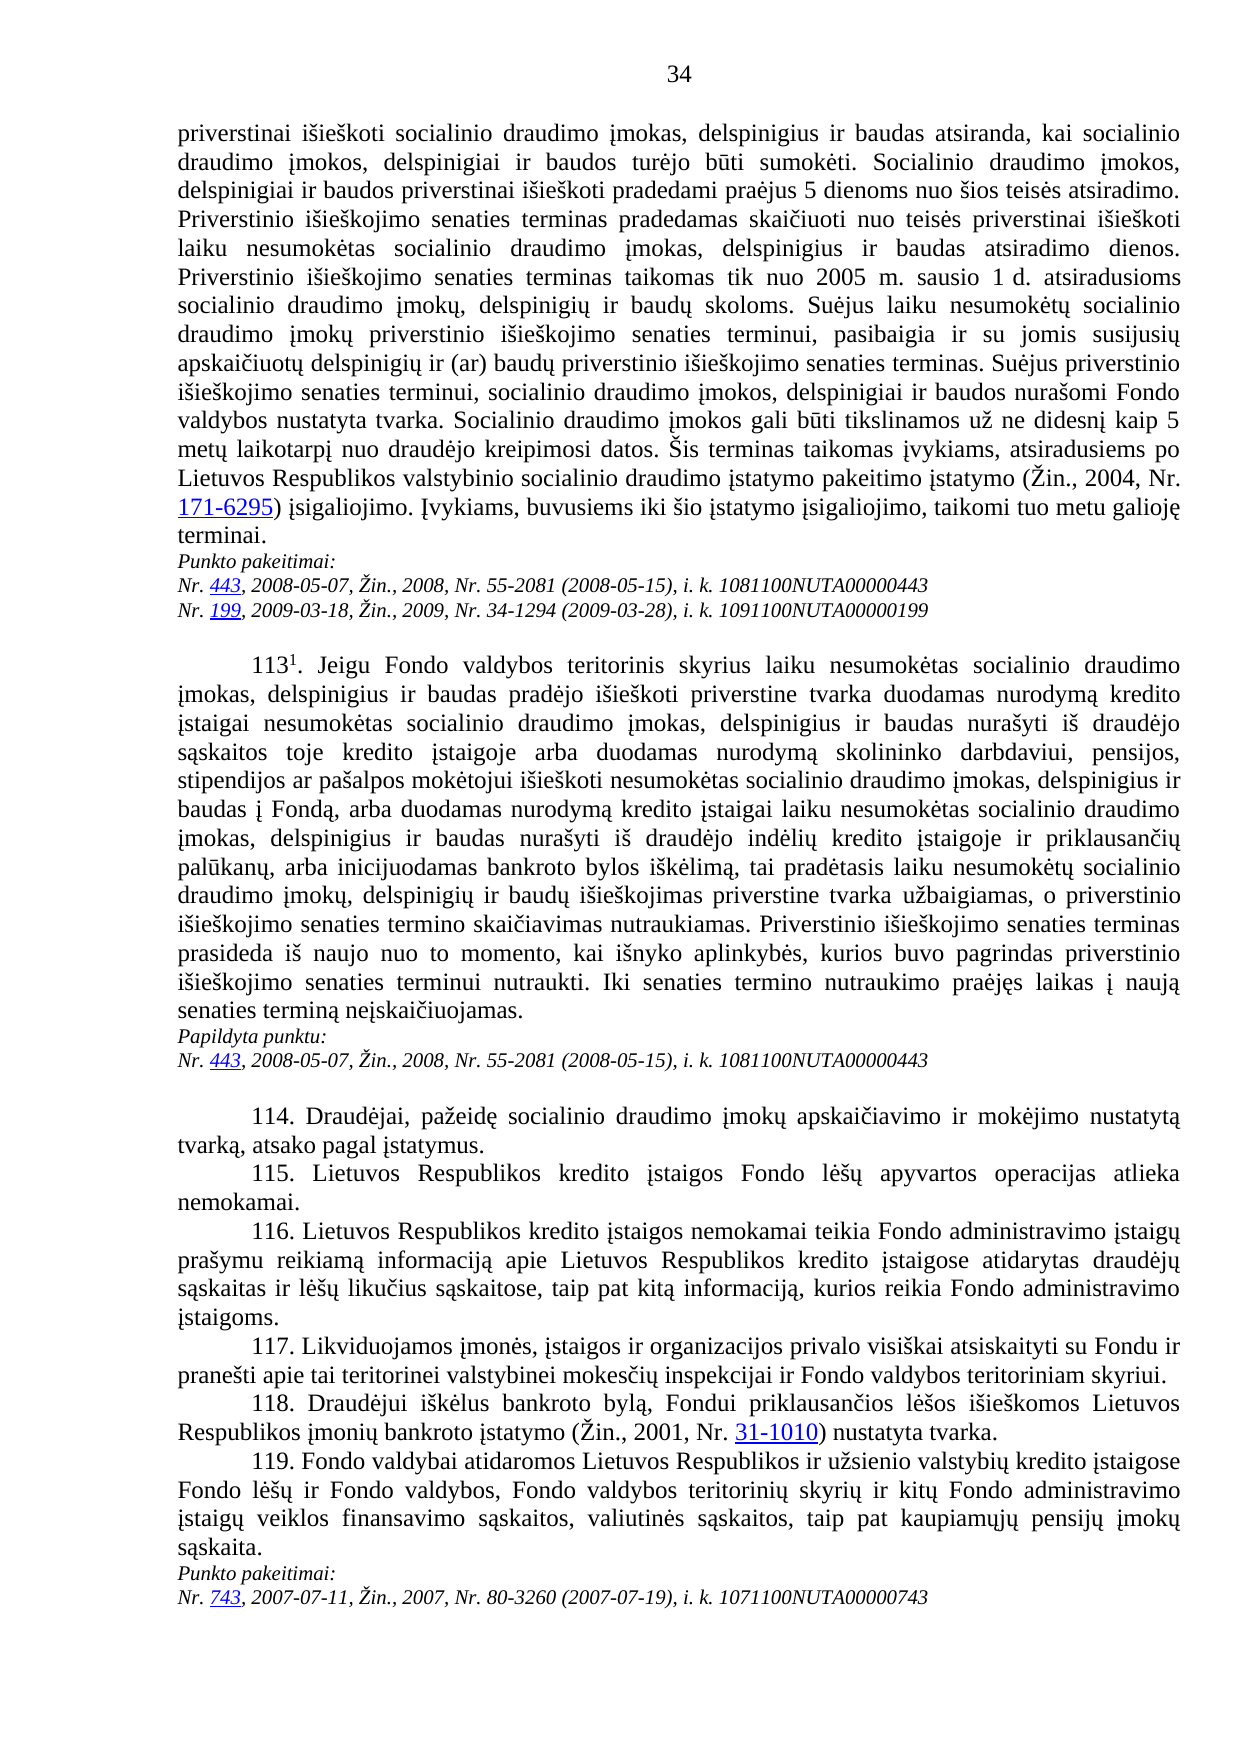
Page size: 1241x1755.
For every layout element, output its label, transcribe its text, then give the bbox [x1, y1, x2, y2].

text 1131. Jeigu Fondo valdybos teritorinis skyrius laiku nesumokėtas socialinio draudimo įmokas, delspinigius ir baudas pradėjo išieškoti priverstine tvarka duodamas nurodymą kredito įstaigai nesumokėtas socialinio draudimo įmokas, delspinigius ir baudas nurašyti iš draudėjo sąskaitos toje kredito įstaigoje arba duodamas nurodymą skolininko darbdaviui, pensijos, stipendijos ar pašalpos mokėtojui išieškoti nesumokėtas socialinio draudimo įmokas, delspinigius ir baudas į Fondą, arba duodamas nurodymą kredito įstaigai laiku nesumokėtas socialinio draudimo įmokas, delspinigius ir baudas nurašyti iš draudėjo indėlių kredito įstaigoje ir priklausančių palūkanų, arba inicijuodamas bankroto bylos iškėlimą, tai pradėtasis laiku nesumokėtų socialinio draudimo įmokų, delspinigių ir baudų išieškojimas priverstine tvarka užbaigiamas, o priverstinio išieškojimo senaties termino skaičiavimas nutraukiamas. Priverstinio išieškojimo senaties terminas prasideda iš naujo nuo to momento, kai išnyko aplinkybės, kurios buvo pagrindas priverstinio išieškojimo senaties terminui nutraukti. Iki senaties termino nutraukimo praėjęs laikas į naują senaties terminą neįskaičiuojamas. [177, 650, 1181, 1024]
text Nr. 743, 2007-07-11, Žin., 2007, Nr. 80-3260 (2007-07-19), i. k. 1071100NUTA00000743 [177, 1585, 1181, 1609]
text Nr. 443, 2008-05-07, Žin., 2008, Nr. 55-2081 (2008-05-15), i. k. 1081100NUTA00000443 [177, 1048, 1181, 1072]
text 115. Lietuvos Respublikos kredito įstaigos Fondo lėšų apyvartos operacijas atlieka nemokamai. [177, 1158, 1181, 1216]
text priverstinai išieškoti socialinio draudimo įmokas, delspinigius ir baudas atsiranda, kai socialinio draudimo įmokos, delspinigiai ir baudos turėjo būti sumokėti. Socialinio draudimo įmokos, delspinigiai ir baudos priverstinai išieškoti pradedami praėjus 5 dienoms nuo šios teisės atsiradimo. Priverstinio išieškojimo senaties terminas pradedamas skaičiuoti nuo teisės priverstinai išieškoti laiku nesumokėtas socialinio draudimo įmokas, delspinigius ir baudas atsiradimo dienos. Priverstinio išieškojimo senaties terminas taikomas tik nuo 2005 m. sausio 1 d. atsiradusioms socialinio draudimo įmokų, delspinigių ir baudų skoloms. Suėjus laiku nesumokėtų socialinio draudimo įmokų priverstinio išieškojimo senaties terminui, pasibaigia ir su jomis susijusių apskaičiuotų delspinigių ir (ar) baudų priverstinio išieškojimo senaties terminas. Suėjus priverstinio išieškojimo senaties terminui, socialinio draudimo įmokos, delspinigiai ir baudos nurašomi Fondo valdybos nustatyta tvarka. Socialinio draudimo įmokos gali būti tikslinamos už ne didesnį kaip 5 metų laikotarpį nuo draudėjo kreipimosi datos. Šis terminas taikomas įvykiams, atsiradusiems po Lietuvos Respublikos valstybinio socialinio draudimo įstatymo pakeitimo įstatymo (Žin., 2004, Nr. 171-6295) įsigaliojimo. Įvykiams, buvusiems iki šio įstatymo įsigaliojimo, taikomi tuo metu galioję terminai. [177, 118, 1181, 549]
text Nr. 199, 2009-03-18, Žin., 2009, Nr. 34-1294 (2009-03-28), i. k. 1091100NUTA00000199 [177, 597, 1181, 622]
text Papildyta punktu: [177, 1024, 1181, 1048]
text 116. Lietuvos Respublikos kredito įstaigos nemokamai teikia Fondo administravimo įstaigų prašymu reikiamą informaciją apie Lietuvos Respublikos kredito įstaigose atidarytas draudėjų sąskaitas ir lėšų likučius sąskaitose, taip pat kitą informaciją, kurios reikia Fondo administravimo įstaigoms. [177, 1216, 1181, 1331]
text Punkto pakeitimai: [177, 549, 1181, 573]
text Nr. 443, 2008-05-07, Žin., 2008, Nr. 55-2081 (2008-05-15), i. k. 1081100NUTA00000443 [177, 573, 1181, 597]
text 117. Likviduojamos įmonės, įstaigos ir organizacijos privalo visiškai atsiskaityti su Fondu ir pranešti apie tai teritorinei valstybinei mokesčių inspekcijai ir Fondo valdybos teritoriniam skyriui. [177, 1331, 1181, 1388]
text 114. Draudėjai, pažeidę socialinio draudimo įmokų apskaičiavimo ir mokėjimo nustatytą tvarką, atsako pagal įstatymus. [177, 1101, 1181, 1158]
text 118. Draudėjui iškėlus bankroto bylą, Fondui priklausančios lėšos išieškomos Lietuvos Respublikos įmonių bankroto įstatymo (Žin., 2001, Nr. 31-1010) nustatyta tvarka. [177, 1388, 1181, 1446]
text Punkto pakeitimai: [177, 1561, 1181, 1585]
text 119. Fondo valdybai atidaromos Lietuvos Respublikos ir užsienio valstybių kredito įstaigose Fondo lėšų ir Fondo valdybos, Fondo valdybos teritorinių skyrių ir kitų Fondo administravimo įstaigų veiklos finansavimo sąskaitos, valiutinės sąskaitos, taip pat kaupiamųjų pensijų įmokų sąskaita. [177, 1446, 1181, 1561]
